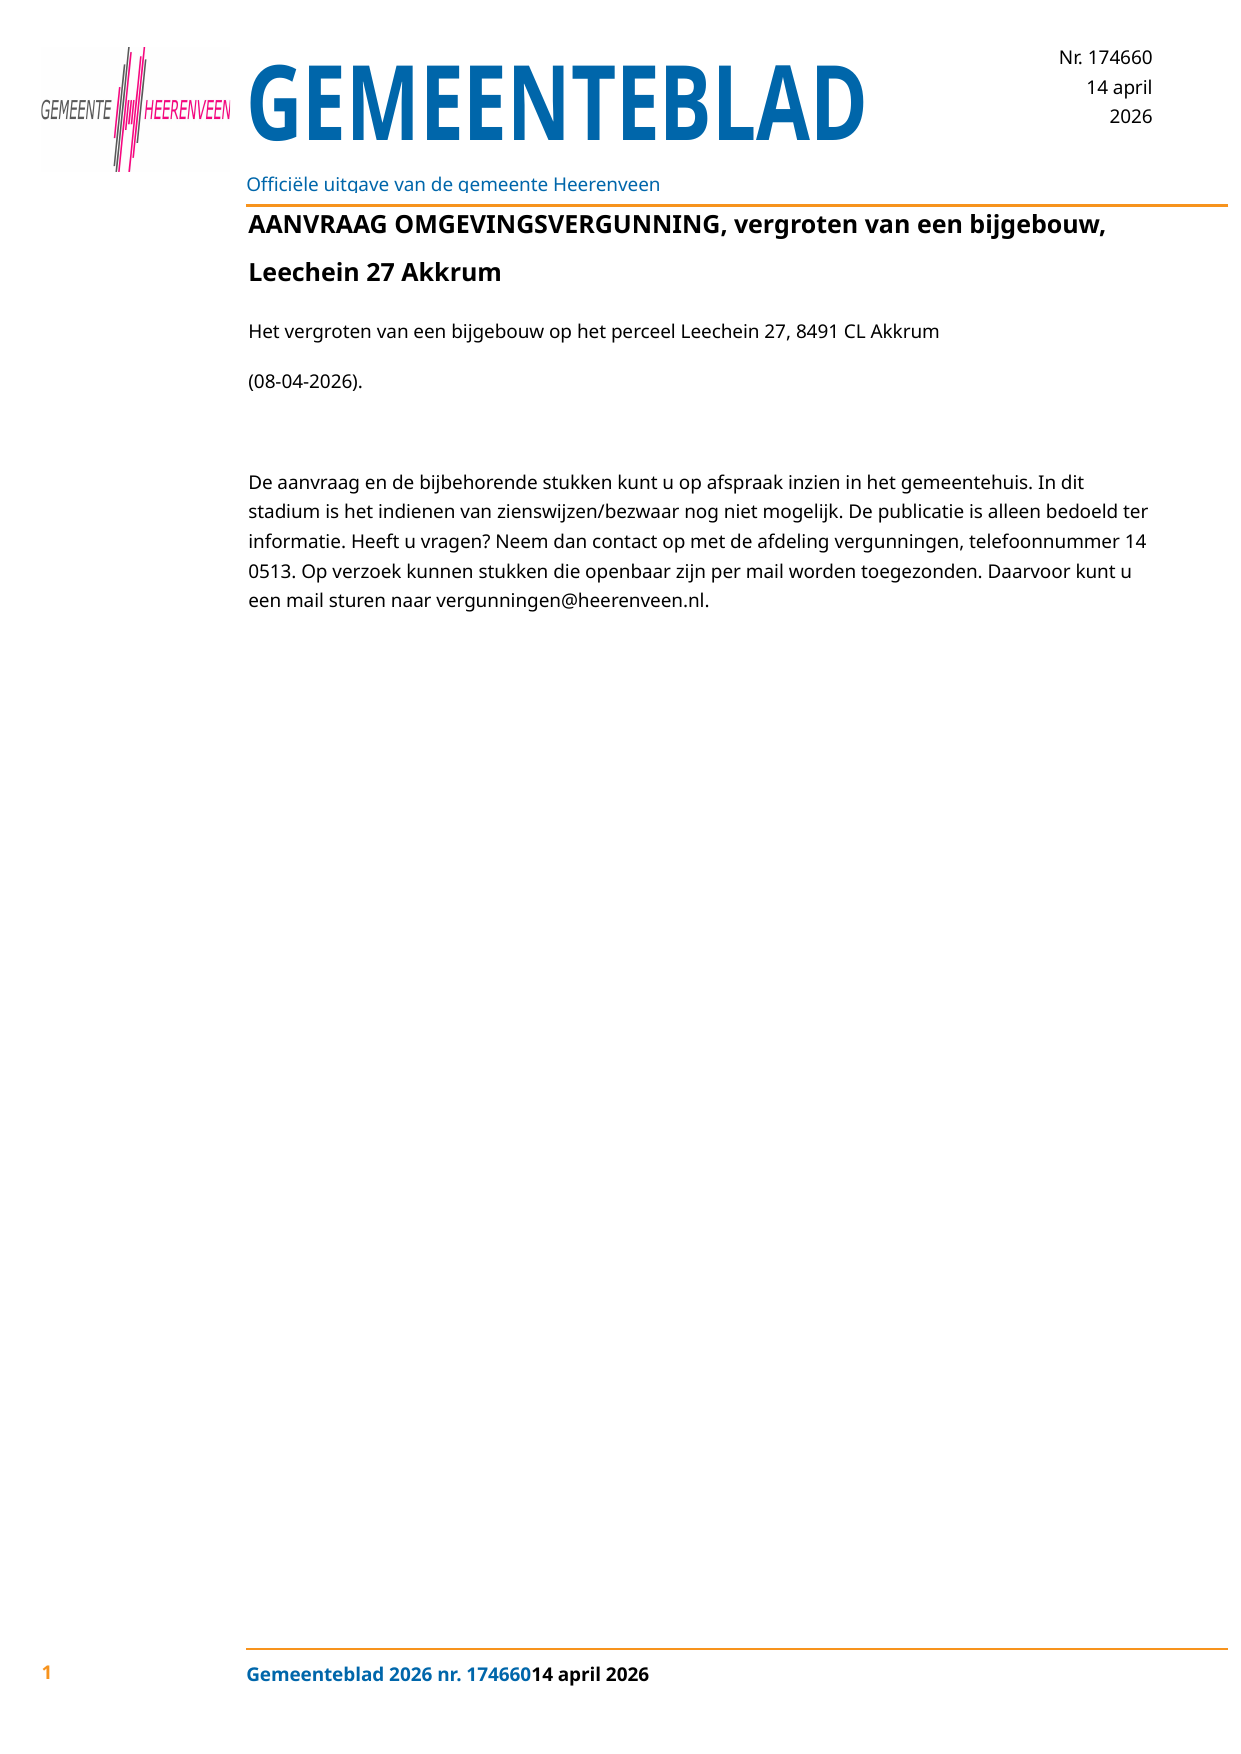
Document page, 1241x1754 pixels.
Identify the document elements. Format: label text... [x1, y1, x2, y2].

picture [41, 47, 231, 172]
text Het vergroten van een bijgebouw op het perceel Leechein 27, 8491 CL Akkrum [248, 318, 1152, 344]
text De aanvraag en de bijbehorende stukken kunt u op afspraak inzien in het gemeentehuis. In dit stadium is het indienen van zienswijzen/bezwaar nog niet mogelijk. De publicatie is alleen bedoeld ter informatie. Heeft u vragen? Neem dan contact op met de afdeling vergunningen, telefoonnummer 14 0513. Op verzoek kunnen stukken die openbaar zijn per mail worden toegezonden. Daarvoor kunt u een mail sturen naar vergunningen@heerenveen.nl. [248, 469, 1152, 613]
text AANVRAAG OMGEVINGSVERGUNNING, vergroten van een bijgebouw, Leechein 27 Akkrum [248, 207, 1152, 288]
text (08-04-2026). [248, 368, 1152, 394]
